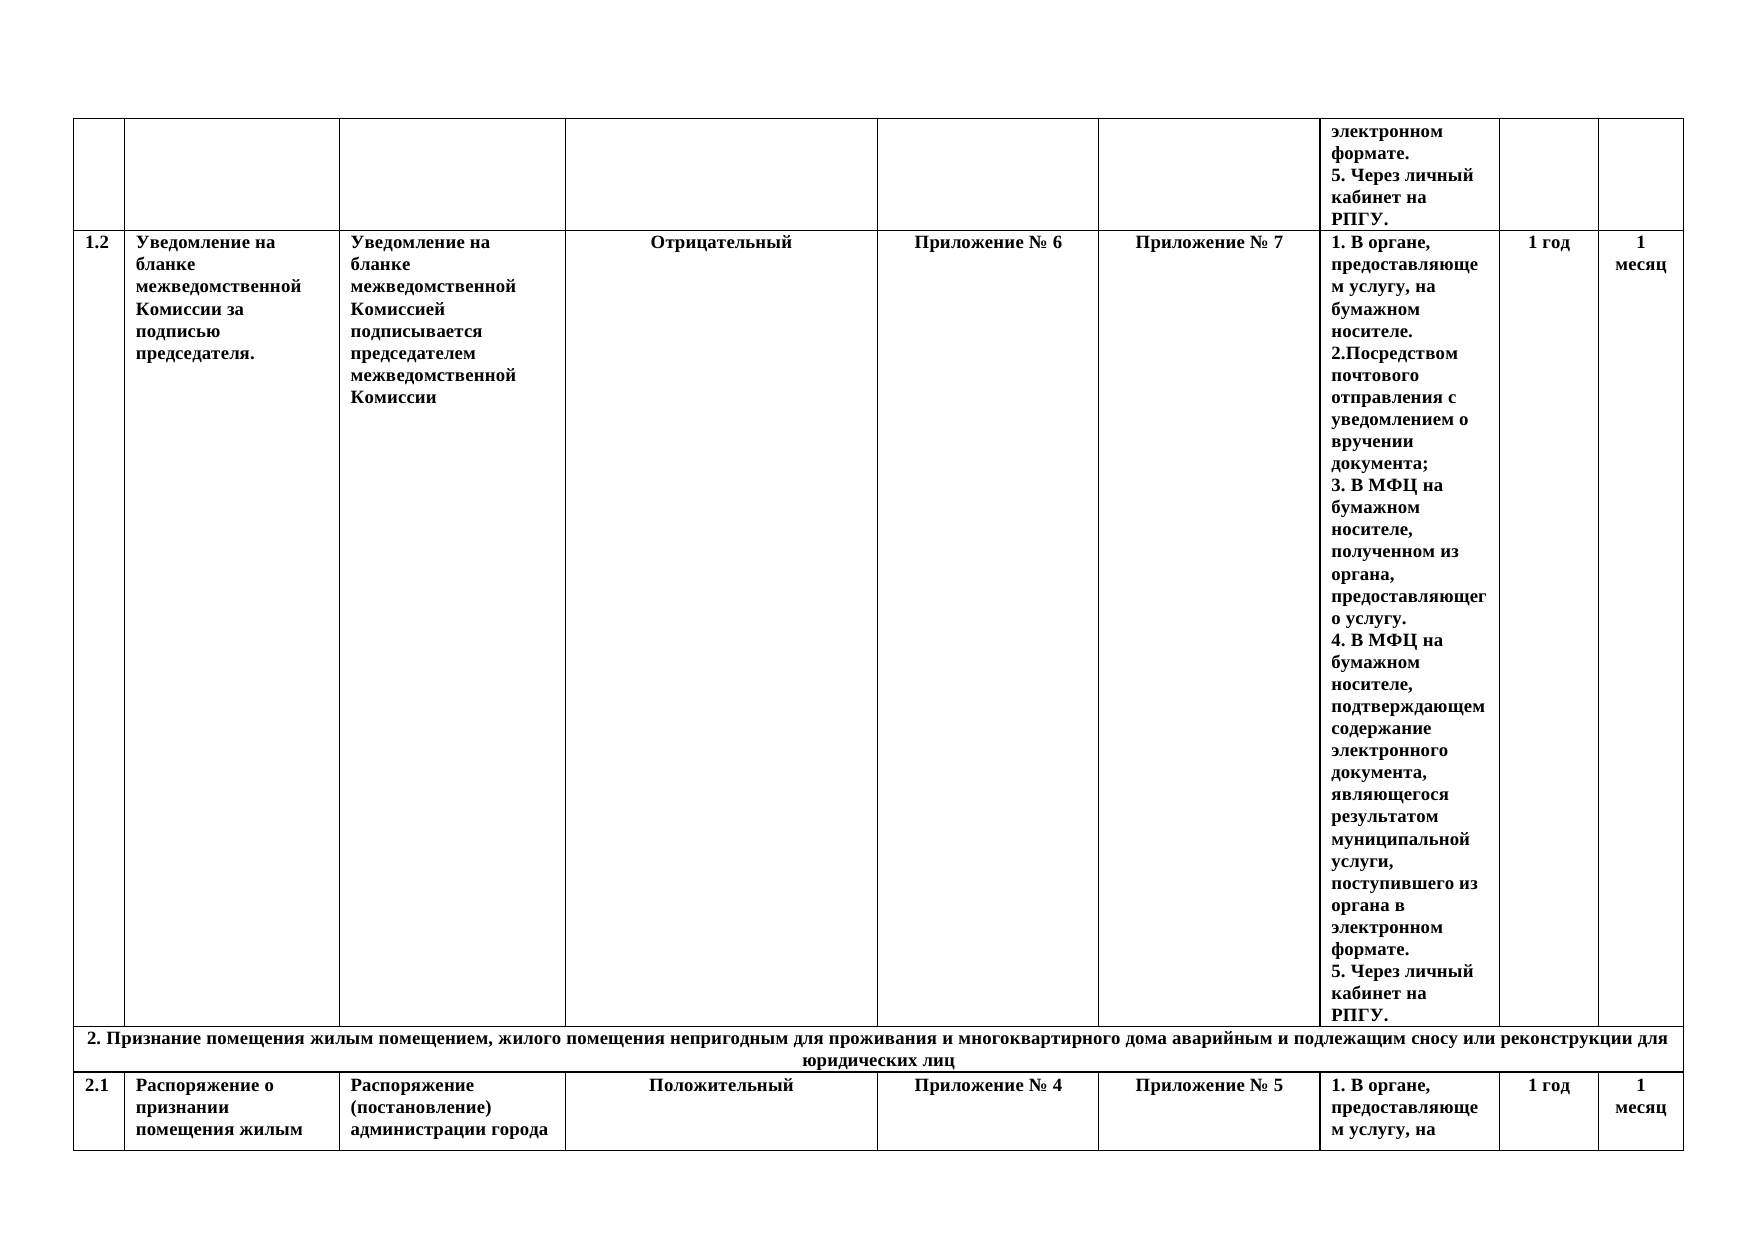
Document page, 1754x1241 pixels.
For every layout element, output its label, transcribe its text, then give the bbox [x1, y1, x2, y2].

table_header Распоряжение о признании помещения жилым [125, 1073, 339, 1150]
table_cell Приложение № 7 [1099, 231, 1319, 1026]
table_cell 1 год [1500, 231, 1598, 1026]
table_header Распоряжение (постановление) администрации города [340, 1073, 565, 1150]
table_header 2.1 [74, 1073, 124, 1150]
table_cell 1.2 [74, 231, 124, 1026]
table_cell 2. Признание помещения жилым помещением, жилого помещения непригодным для проживания и многоквартирного дома аварийным и подлежащим сносу или реконструкции для юридических лиц [74, 1027, 1683, 1071]
table_header Положительный [566, 1073, 877, 1150]
table_cell [1099, 119, 1319, 229]
table_header Приложение № 4 [878, 1073, 1098, 1150]
table_header Приложение № 5 [1099, 1073, 1319, 1150]
table_cell электронном формате. 5. Через личный кабинет на РПГУ. [1321, 119, 1499, 229]
table_cell [340, 119, 565, 229]
table_cell 1. В органе, предоставляющем услугу, на бумажном носителе. 2.Посредством почтового отправления с уведомлением о вручении документа; 3. В МФЦ на бумажном носителе, полученном из органа, предоставляющего услугу. 4. В МФЦ на бумажном носителе, подтверждающем содержание электронного документа, являющегося результатом муниципальной услуги, поступившего из органа в электронном формате. 5. Через личный кабинет на РПГУ. [1321, 231, 1499, 1026]
table_header 1 месяц [1599, 1073, 1683, 1150]
table_cell Приложение № 6 [878, 231, 1098, 1026]
table_cell Отрицательный [566, 231, 877, 1026]
table_cell Уведомление на бланке межведомственной Комиссии за подписью председателя. [125, 231, 339, 1026]
table_cell Уведомление на бланке межведомственной Комиссией подписывается председателем межведомственной Комиссии [340, 231, 565, 1026]
table_cell [1500, 119, 1598, 229]
table_cell [125, 119, 339, 229]
table_header 1 год [1500, 1073, 1598, 1150]
table_header 1. В органе, предоставляющем услугу, на [1321, 1073, 1499, 1150]
table_cell [878, 119, 1098, 229]
table_cell [566, 119, 877, 229]
table_cell [74, 119, 124, 229]
table_cell 1 месяц [1599, 231, 1683, 1026]
table_cell [1599, 119, 1683, 229]
